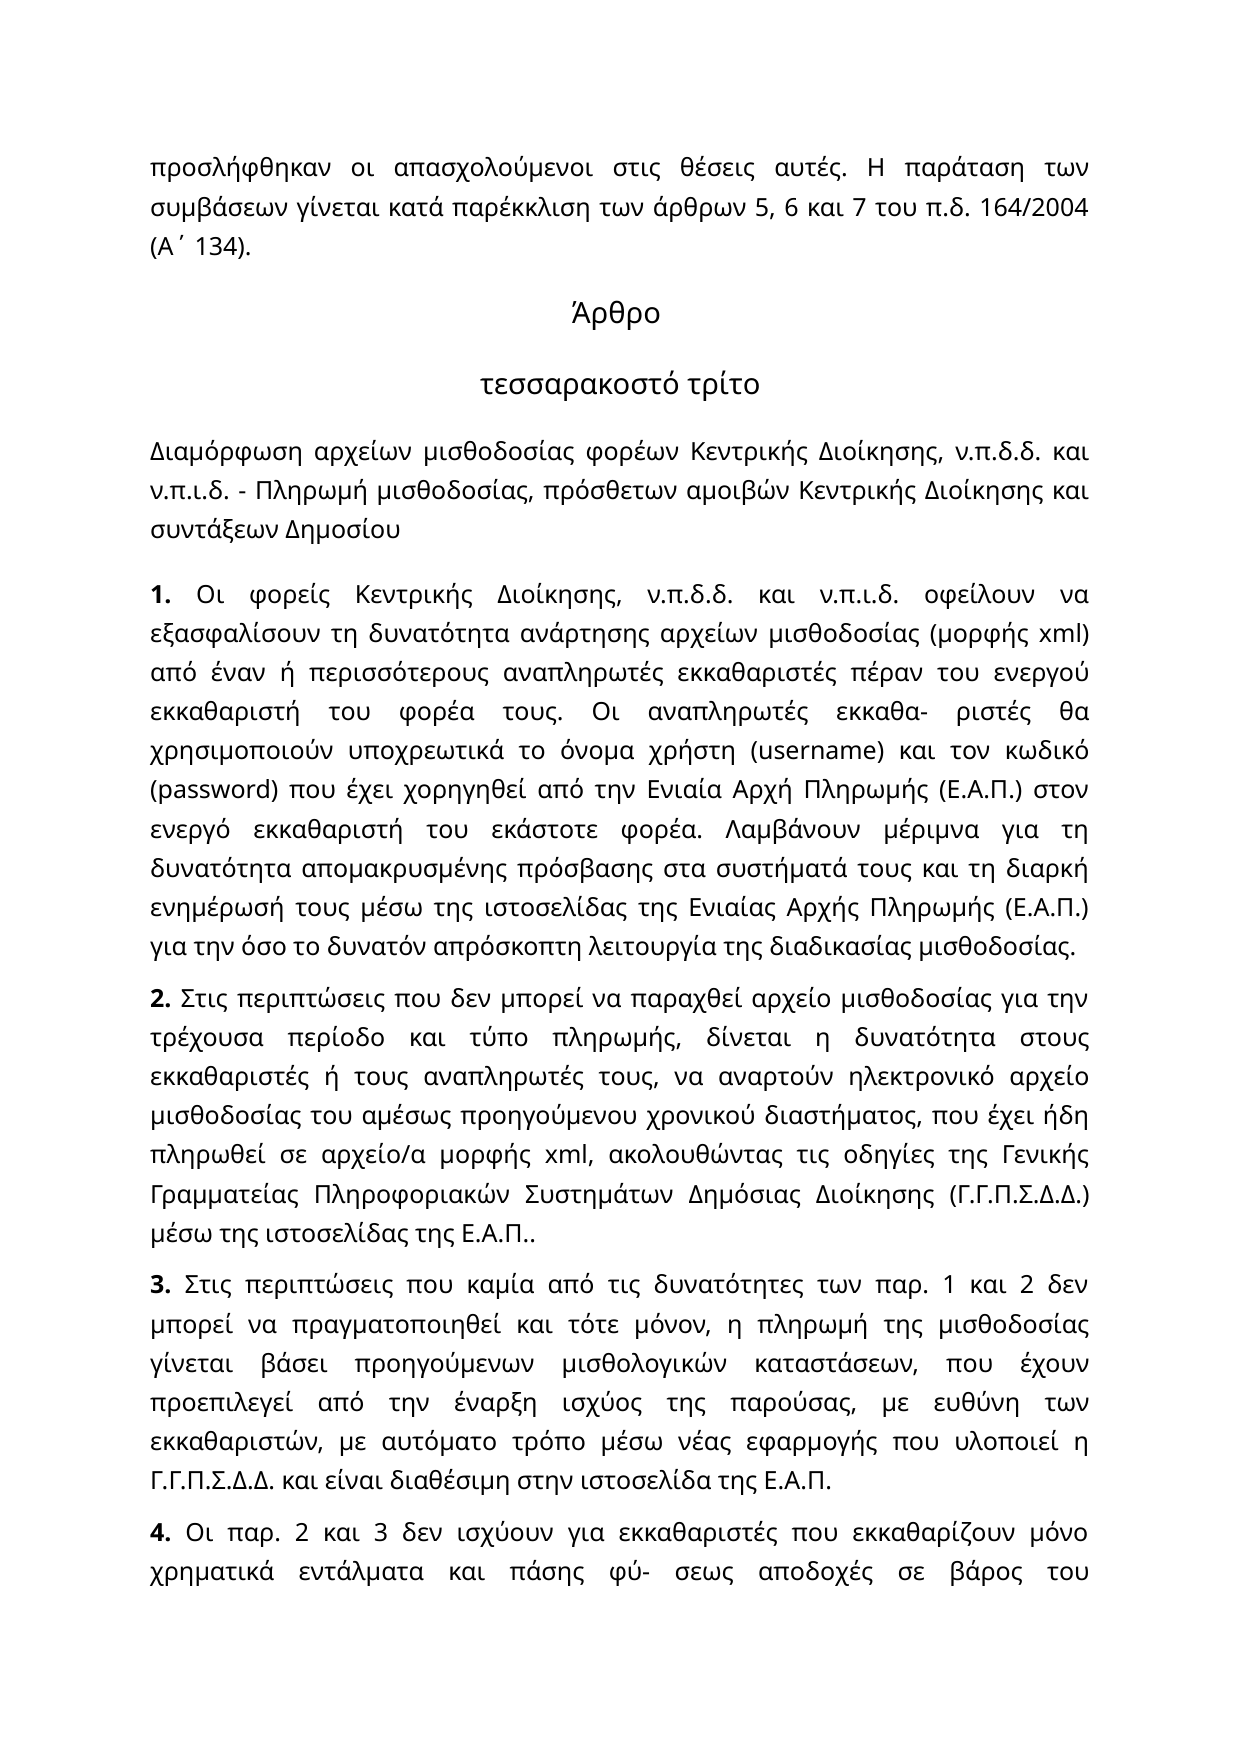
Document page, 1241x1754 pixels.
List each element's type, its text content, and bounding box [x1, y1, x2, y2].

text Διαμόρφωση αρχείων μισθοδοσίας φορέων Κεντρικής Διοίκησης, ν.π.δ.δ. και ν.π.ι.δ. - Πληρωμή μισθοδοσίας, πρόσθετων αμοιβών Κεντρικής Διοίκησης και συντάξεων Δημοσίου [150, 434, 1090, 546]
text 2. Στις περιπτώσεις που δεν μπορεί να παραχθεί αρχείο μισθοδοσίας για την τρέχουσα περίοδο και τύπο πληρωμής, δίνεται η δυνατότητα στους εκκαθαριστές ή τους αναπληρωτές τους, να αναρτούν ηλεκτρονικό αρχείο μισθοδοσίας του αμέσως προηγούμενου χρονικού διαστήματος, που έχει ήδη πληρωθεί σε αρχείο/α μορφής xml, ακολουθώντας τις οδηγίες της Γενικής Γραμματείας Πληροφοριακών Συστημάτων Δημόσιας Διοίκησης (Γ.Γ.Π.Σ.Δ.Δ.) μέσω της ιστοσελίδας της Ε.Α.Π.. [150, 980, 1090, 1249]
subtitle Άρθρο [150, 292, 1090, 332]
text 3. Στις περιπτώσεις που καμία από τις δυνατότητες των παρ. 1 και 2 δεν μπορεί να πραγματοποιηθεί και τότε μόνον, η πληρωμή της μισθοδοσίας γίνεται βάσει προηγούμενων μισθολογικών καταστάσεων, που έχουν προεπιλεγεί από την έναρξη ισχύος της παρούσας, με ευθύνη των εκκαθαριστών, με αυτόματο τρόπο μέσω νέας εφαρμογής που υλοποιεί η Γ.Γ.Π.Σ.Δ.Δ. και είναι διαθέσιμη στην ιστοσελίδα της Ε.Α.Π. [150, 1267, 1090, 1497]
text 4. Οι παρ. 2 και 3 δεν ισχύουν για εκκαθαριστές που εκκαθαρίζουν μόνο χρηματικά εντάλματα και πάσης φύ- σεως αποδοχές σε βάρος του [150, 1514, 1090, 1588]
text 1. Οι φορείς Κεντρικής Διοίκησης, ν.π.δ.δ. και ν.π.ι.δ. οφείλουν να εξασφαλίσουν τη δυνατότητα ανάρτησης αρχείων μισθοδοσίας (μορφής xml) από έναν ή περισσότερους αναπληρωτές εκκαθαριστές πέραν του ενεργού εκκαθαριστή του φορέα τους. Οι αναπληρωτές εκκαθα- ριστές θα χρησιμοποιούν υποχρεωτικά το όνομα χρήστη (username) και τον κωδικό (password) που έχει χορηγηθεί από την Ενιαία Αρχή Πληρωμής (Ε.Α.Π.) στον ενεργό εκκαθαριστή του εκάστοτε φορέα. Λαμβάνουν μέριμνα για τη δυνατότητα απομακρυσμένης πρόσβασης στα συστήματά τους και τη διαρκή ενημέρωσή τους μέσω της ιστοσελίδας της Ενιαίας Αρχής Πληρωμής (Ε.Α.Π.) για την όσο το δυνατόν απρόσκοπτη λειτουργία της διαδικασίας μισθοδοσίας. [150, 576, 1090, 963]
subtitle τεσσαρακοστό τρίτο [150, 363, 1090, 403]
text προσλήφθηκαν οι απασχολούμενοι στις θέσεις αυτές. Η παράταση των συμβάσεων γίνεται κατά παρέκκλιση των άρθρων 5, 6 και 7 του π.δ. 164/2004 (Α΄ 134). [150, 150, 1090, 262]
